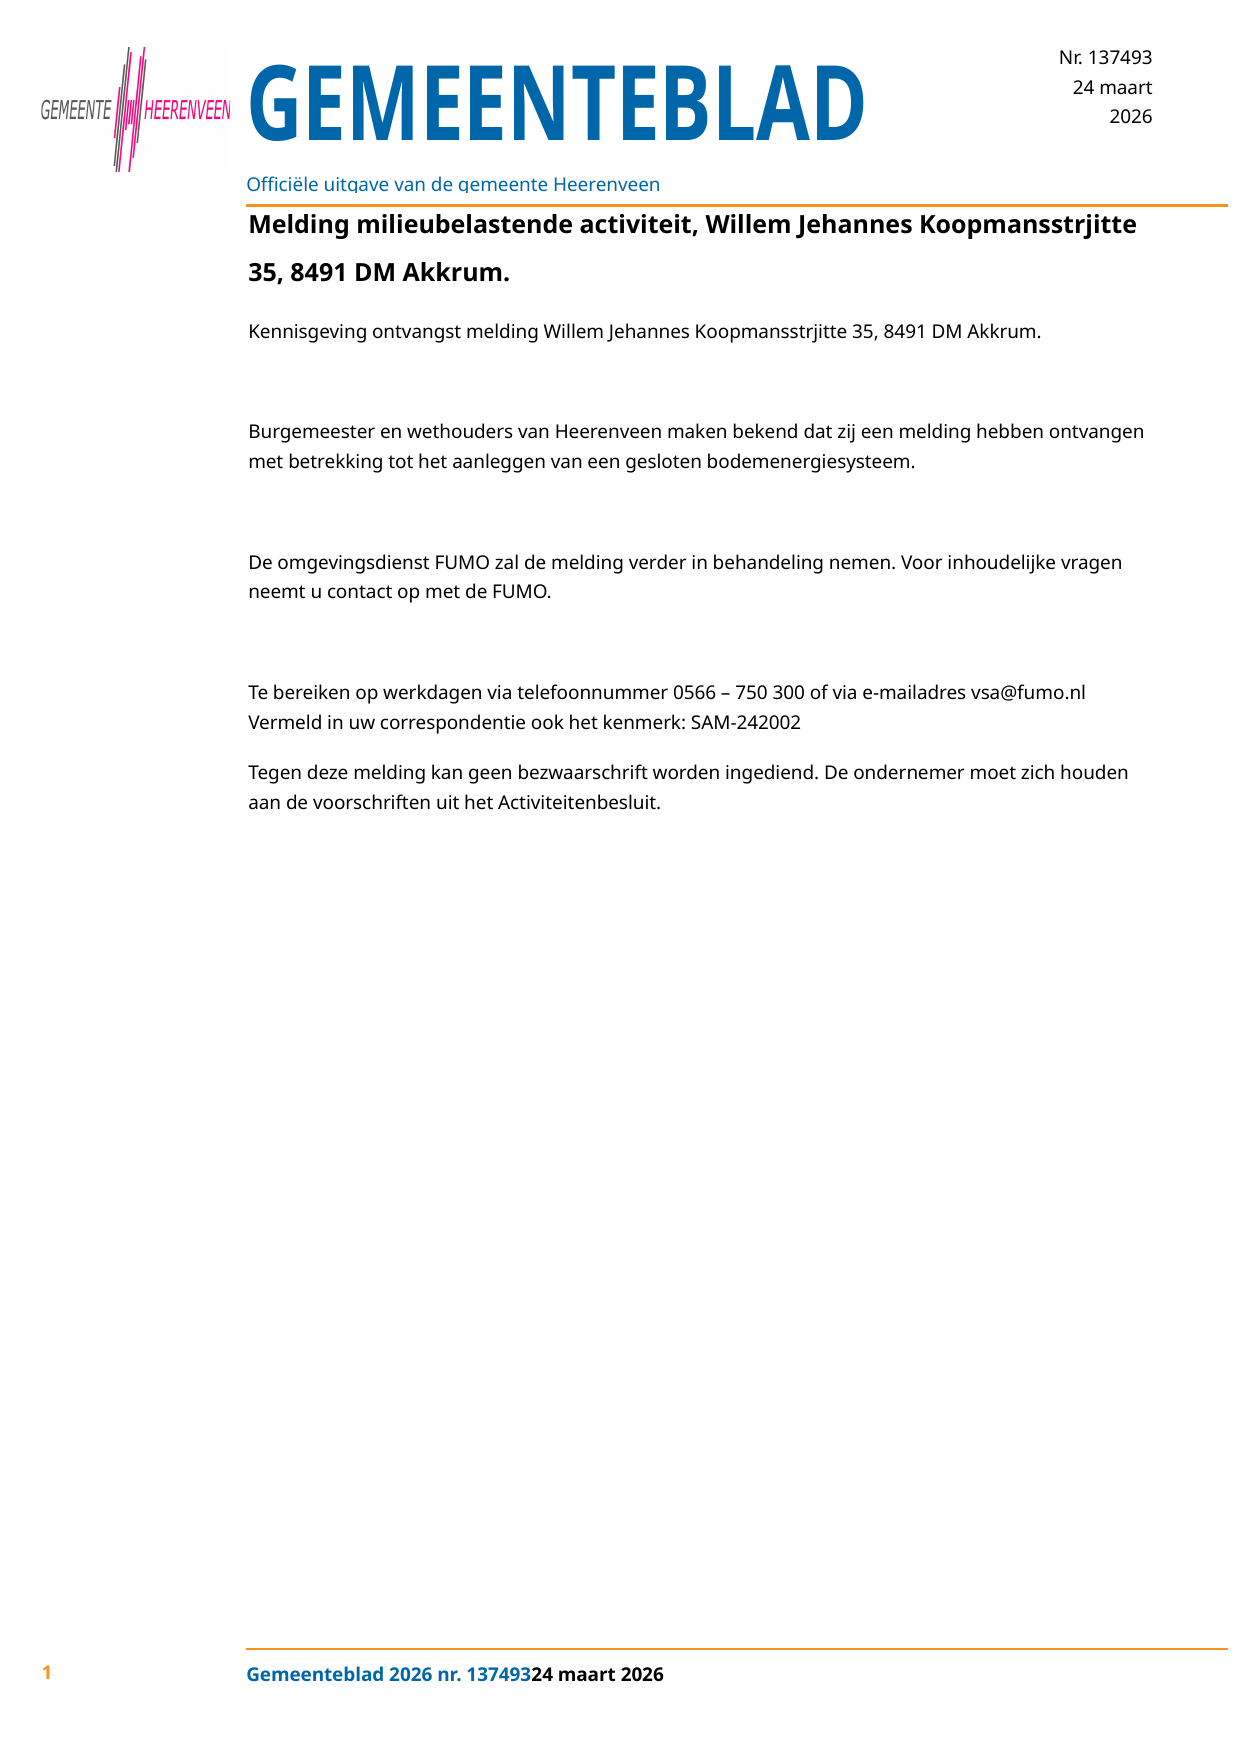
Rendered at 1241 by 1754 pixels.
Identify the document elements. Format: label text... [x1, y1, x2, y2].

picture [41, 47, 231, 172]
text Te bereiken op werkdagen via telefoonnummer 0566 – 750 300 of via e-mailadres vsa@fumo.nl Vermeld in uw correspondentie ook het kenmerk: SAM-242002 [248, 679, 1152, 735]
text Kennisgeving ontvangst melding Willem Jehannes Koopmansstrjitte 35, 8491 DM Akkrum. [248, 318, 1152, 344]
text Tegen deze melding kan geen bezwaarschrift worden ingediend. De ondernemer moet zich houden aan de voorschriften uit het Activiteitenbesluit. [248, 759, 1152, 815]
text Burgemeester en wethouders van Heerenveen maken bekend dat zij een melding hebben ontvangen met betrekking tot het aanleggen van een gesloten bodemenergiesysteem. [248, 419, 1152, 474]
text Melding milieubelastende activiteit, Willem Jehannes Koopmansstrjitte 35, 8491 DM Akkrum. [248, 207, 1152, 288]
text De omgevingsdienst FUMO zal de melding verder in behandeling nemen. Voor inhoudelijke vragen neemt u contact op met de FUMO. [248, 549, 1152, 604]
